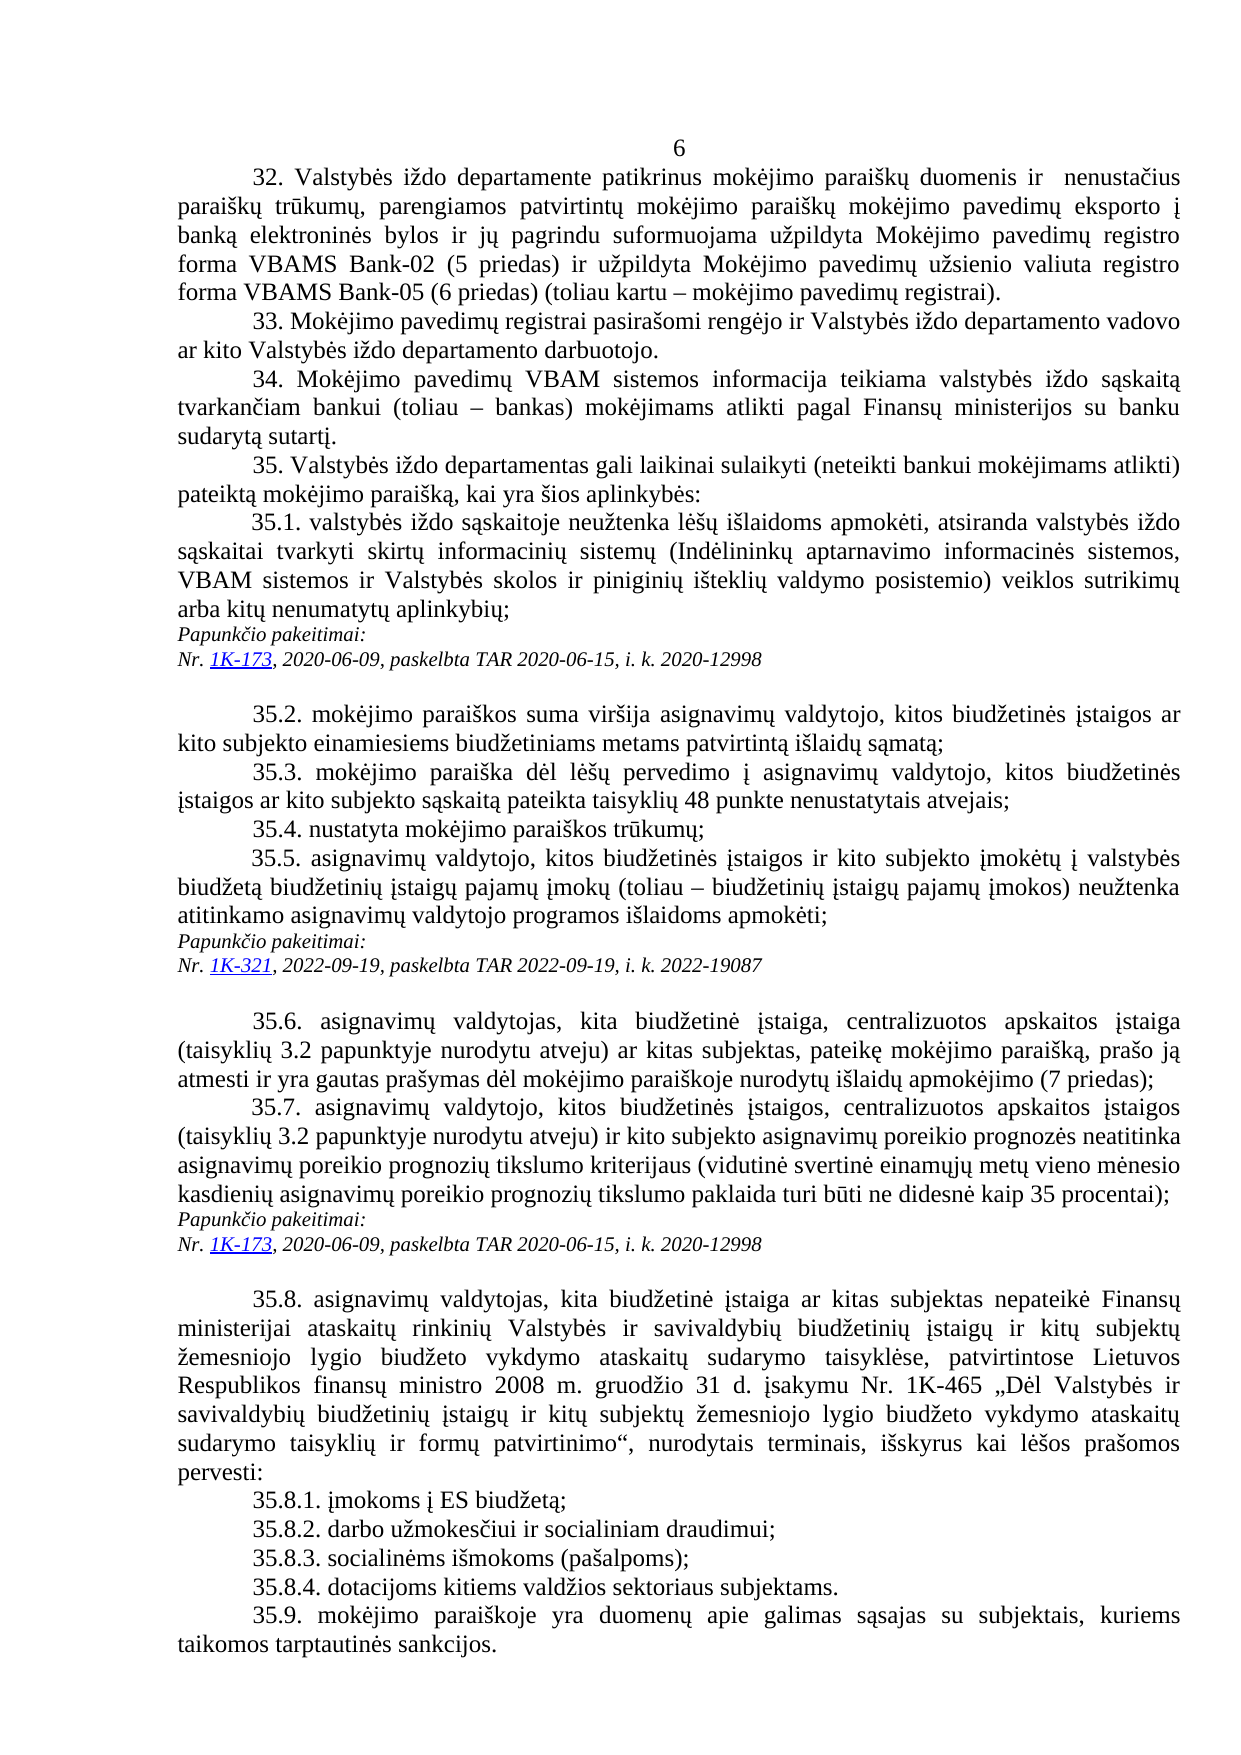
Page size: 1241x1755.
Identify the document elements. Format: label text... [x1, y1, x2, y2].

text Nr. 1K-173, 2020-06-09, paskelbta TAR 2020-06-15, i. k. 2020-12998 [177, 646, 1181, 671]
text 32. Valstybės iždo departamente patikrinus mokėjimo paraiškų duomenis ir nenustačius paraiškų trūkumų, parengiamos patvirtintų mokėjimo paraiškų mokėjimo pavedimų eksporto į banką elektroninės bylos ir jų pagrindu suformuojama užpildyta Mokėjimo pavedimų registro forma VBAMS Bank-02 (5 priedas) ir užpildyta Mokėjimo pavedimų užsienio valiuta registro forma VBAMS Bank-05 (6 priedas) (toliau kartu – mokėjimo pavedimų registrai). [177, 162, 1181, 306]
text Papunkčio pakeitimai: [177, 622, 1181, 646]
text 35.7. asignavimų valdytojo, kitos biudžetinės įstaigos, centralizuotos apskaitos įstaigos (taisyklių 3.2 papunktyje nurodytu atveju) ir kito subjekto asignavimų poreikio prognozės neatitinka asignavimų poreikio prognozių tikslumo kriterijaus (vidutinė svertinė einamųjų metų vieno mėnesio kasdienių asignavimų poreikio prognozių tikslumo paklaida turi būti ne didesnė kaip 35 procentai); [177, 1092, 1181, 1207]
text 35.8.1. įmokoms į ES biudžetą; [177, 1486, 1181, 1514]
text 35.8.4. dotacijoms kitiems valdžios sektoriaus subjektams. [177, 1572, 1181, 1601]
text 35.2. mokėjimo paraiškos suma viršija asignavimų valdytojo, kitos biudžetinės įstaigos ar kito subjekto einamiesiems biudžetiniams metams patvirtintą išlaidų sąmatą; [177, 699, 1181, 757]
text Papunkčio pakeitimai: [177, 929, 1181, 953]
text 34. Mokėjimo pavedimų VBAM sistemos informacija teikiama valstybės iždo sąskaitą tvarkančiam bankui (toliau – bankas) mokėjimams atlikti pagal Finansų ministerijos su banku sudarytą sutartį. [177, 364, 1181, 450]
text 35.9. mokėjimo paraiškoje yra duomenų apie galimas sąsajas su subjektais, kuriems taikomos tarptautinės sankcijos. [177, 1601, 1181, 1658]
text 35.1. valstybės iždo sąskaitoje neužtenka lėšų išlaidoms apmokėti, atsiranda valstybės iždo sąskaitai tvarkyti skirtų informacinių sistemų (Indėlininkų aptarnavimo informacinės sistemos, VBAM sistemos ir Valstybės skolos ir piniginių išteklių valdymo posistemio) veiklos sutrikimų arba kitų nenumatytų aplinkybių; [177, 507, 1181, 622]
text 35.8.3. socialinėms išmokoms (pašalpoms); [177, 1543, 1181, 1572]
text 35. Valstybės iždo departamentas gali laikinai sulaikyti (neteikti bankui mokėjimams atlikti) pateiktą mokėjimo paraišką, kai yra šios aplinkybės: [177, 450, 1181, 507]
text 35.6. asignavimų valdytojas, kita biudžetinė įstaiga, centralizuotos apskaitos įstaiga (taisyklių 3.2 papunktyje nurodytu atveju) ar kitas subjektas, pateikę mokėjimo paraišką, prašo ją atmesti ir yra gautas prašymas dėl mokėjimo paraiškoje nurodytų išlaidų apmokėjimo (7 priedas); [177, 1006, 1181, 1092]
text 35.3. mokėjimo paraiška dėl lėšų pervedimo į asignavimų valdytojo, kitos biudžetinės įstaigos ar kito subjekto sąskaitą pateikta taisyklių 48 punkte nenustatytais atvejais; [177, 757, 1181, 814]
text 35.8. asignavimų valdytojas, kita biudžetinė įstaiga ar kitas subjektas nepateikė Finansų ministerijai ataskaitų rinkinių Valstybės ir savivaldybių biudžetinių įstaigų ir kitų subjektų žemesniojo lygio biudžeto vykdymo ataskaitų sudarymo taisyklėse, patvirtintose Lietuvos Respublikos finansų ministro 2008 m. gruodžio 31 d. įsakymu Nr. 1K-465 „Dėl Valstybės ir savivaldybių biudžetinių įstaigų ir kitų subjektų žemesniojo lygio biudžeto vykdymo ataskaitų sudarymo taisyklių ir formų patvirtinimo“, nurodytais terminais, išskyrus kai lėšos prašomos pervesti: [177, 1284, 1181, 1486]
text Papunkčio pakeitimai: [177, 1207, 1181, 1231]
text 35.8.2. darbo užmokesčiui ir socialiniam draudimui; [177, 1514, 1181, 1543]
text Nr. 1K-321, 2022-09-19, paskelbta TAR 2022-09-19, i. k. 2022-19087 [177, 953, 1181, 977]
text 33. Mokėjimo pavedimų registrai pasirašomi rengėjo ir Valstybės iždo departamento vadovo ar kito Valstybės iždo departamento darbuotojo. [177, 306, 1181, 364]
text 35.5. asignavimų valdytojo, kitos biudžetinės įstaigos ir kito subjekto įmokėtų į valstybės biudžetą biudžetinių įstaigų pajamų įmokų (toliau – biudžetinių įstaigų pajamų įmokos) neužtenka atitinkamo asignavimų valdytojo programos išlaidoms apmokėti; [177, 843, 1181, 929]
text Nr. 1K-173, 2020-06-09, paskelbta TAR 2020-06-15, i. k. 2020-12998 [177, 1231, 1181, 1256]
text 35.4. nustatyta mokėjimo paraiškos trūkumų; [177, 814, 1181, 843]
